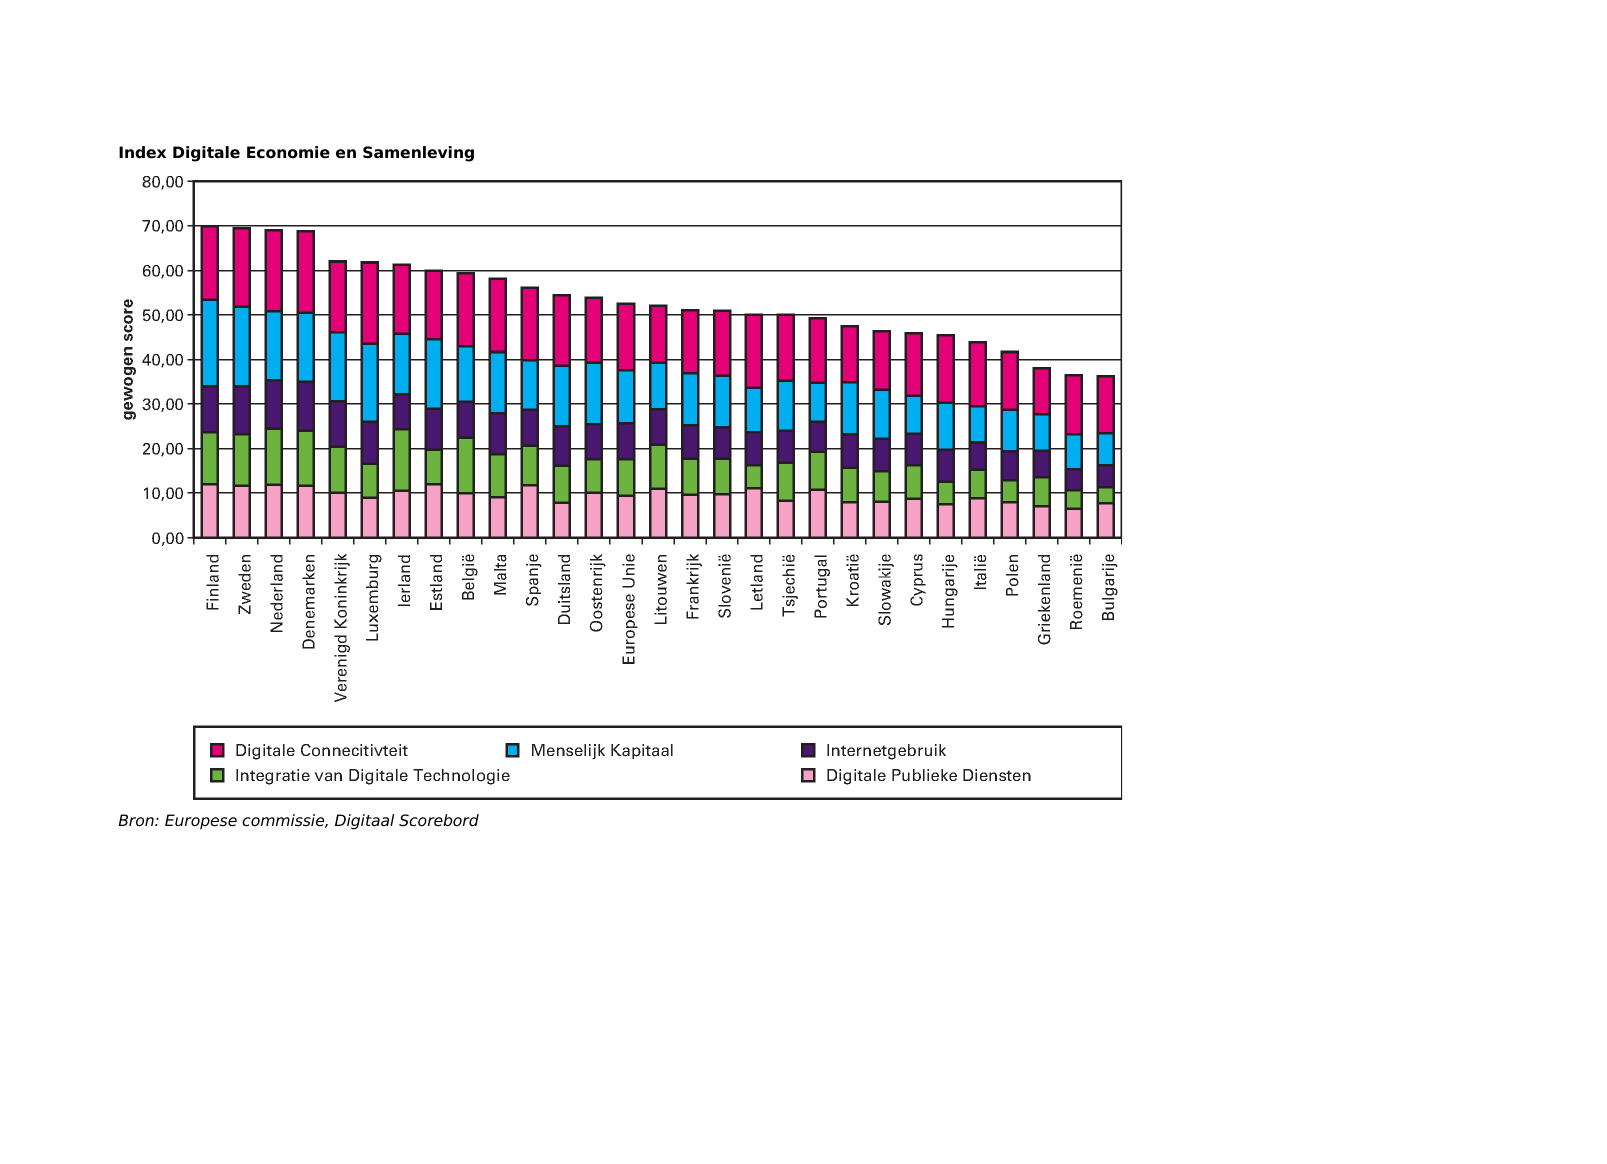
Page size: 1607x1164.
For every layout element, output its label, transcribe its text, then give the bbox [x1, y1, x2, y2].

picture [118, 174, 1123, 800]
text Bron: Europese commissie, Digitaal Scorebord [118, 812, 1122, 830]
text Index Digitale Economie en Samenleving [118, 144, 1122, 162]
